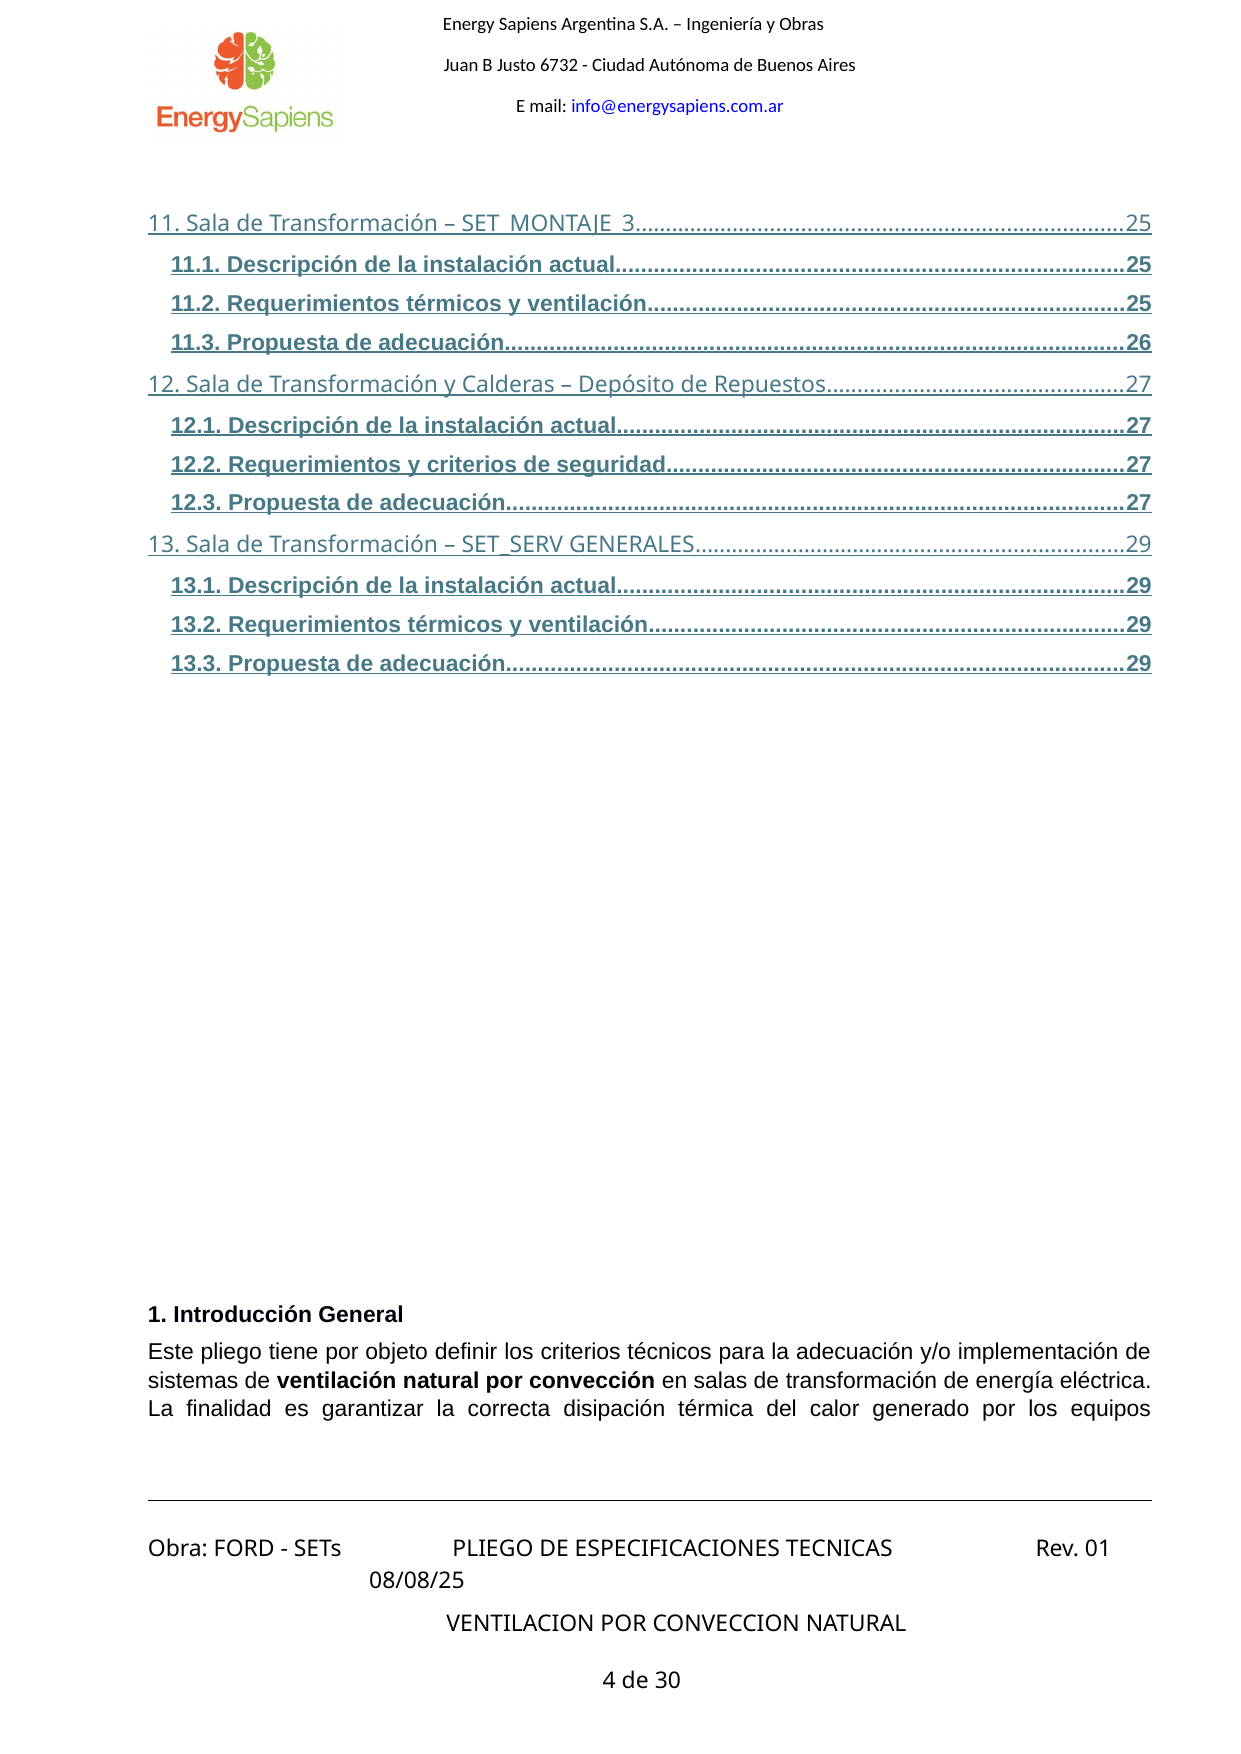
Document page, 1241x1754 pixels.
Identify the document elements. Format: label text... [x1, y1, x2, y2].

text 11.2. Requerimientos térmicos y ventilación 25 [171, 290, 1152, 313]
text 12.1. Descripción de la instalación actual 27 [171, 412, 1152, 434]
picture [146, 22, 344, 142]
text 13. Sala de Transformación – SET_SERV GENERALES 29 [148, 528, 1152, 555]
text 13.1. Descripción de la instalación actual 29 [171, 572, 1152, 595]
text 12. Sala de Transformación y Calderas – Depósito de Repuestos 27 [148, 367, 1152, 394]
text 11. Sala de Transformación – SET_MONTAJE_3 25 [148, 207, 1152, 233]
text 13.2. Requerimientos térmicos y ventilación 29 [171, 611, 1152, 634]
text 12.2. Requerimientos y criterios de seguridad 27 [171, 451, 1152, 473]
text 11.1. Descripción de la instalación actual 25 [171, 251, 1152, 274]
text 12.3. Propuesta de adecuación 27 [171, 489, 1152, 512]
text 13.3. Propuesta de adecuación 29 [171, 650, 1152, 673]
text Este pliego tiene por objeto definir los criterios técnicos para la adecuación y/o implementación de sistemas de ventilación natural por convección en salas de transformación de energía eléctrica. La finalidad es garantizar la correcta disipación térmica del calor generado por los equipos [148, 1338, 1152, 1421]
text 11.3. Propuesta de adecuación 26 [171, 329, 1152, 351]
subtitle 1. Introducción General [148, 1301, 1152, 1328]
